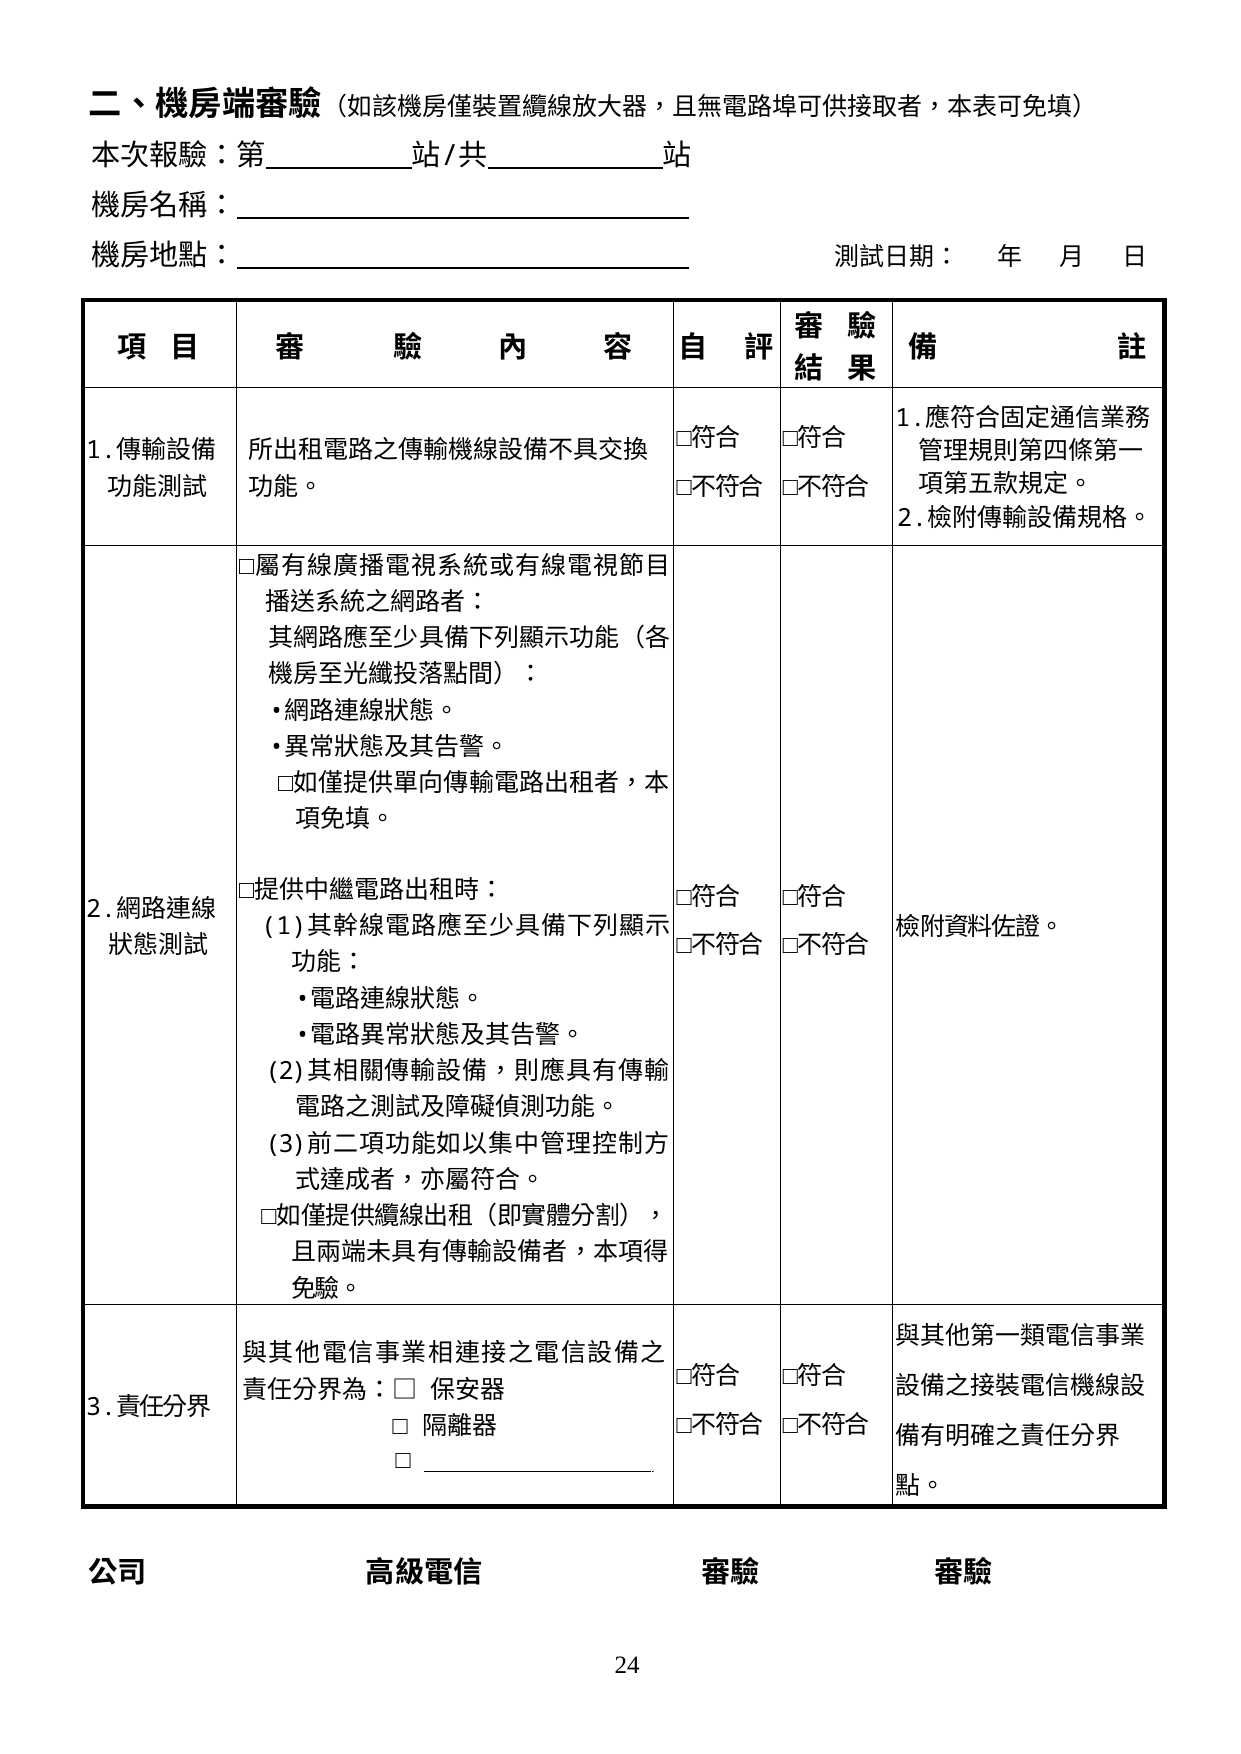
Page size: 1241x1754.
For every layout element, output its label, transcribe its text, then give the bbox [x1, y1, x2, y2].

table_cell □符合 □不符合 [781, 388, 892, 545]
text 機房地點： 測試日期： 年 月 日 [38, 225, 1231, 275]
table_cell 3.責任分界 [85, 1305, 236, 1504]
table_cell □符合 □不符合 [674, 546, 780, 1304]
table_cell 與其他第一類電信事業設備之接裝電信機線設備有明確之責任分界點。 [893, 1305, 1162, 1504]
table_cell 1.傳輸設備功能測試 [85, 388, 236, 545]
table_cell 與其他電信事業相連接之電信設備之責任分界為：□ 保安器 □ 隔離器 □ [237, 1305, 673, 1504]
table_header 自 評 [674, 302, 780, 387]
table_cell □符合 □不符合 [674, 1305, 780, 1504]
table_cell 2.網路連線狀態測試 [85, 546, 236, 1304]
table_header 備 註 [893, 302, 1162, 387]
table_cell 1.應符合固定通信業務管理規則第四條第一項第五款規定。 2.檢附傳輸設備規格。 [893, 388, 1162, 545]
table_cell 檢附資料佐證。 [893, 546, 1162, 1304]
text 公司 高級電信 審驗 審驗 [88, 1549, 1165, 1591]
table_cell □符合 □不符合 [781, 1305, 892, 1504]
table_header 項 目 [85, 302, 236, 387]
table_header 審 驗 結 果 [781, 302, 892, 387]
table_header 審 驗 內 容 [237, 302, 673, 387]
table_cell 所出租電路之傳輸機線設備不具交換功能。 [237, 388, 673, 545]
text 二、機房端審驗（如該機房僅裝置纜線放大器，且無電路埠可供接取者，本表可免填） [88, 75, 1177, 125]
table_cell □符合 □不符合 [781, 546, 892, 1304]
text 機房名稱： [38, 175, 1165, 225]
table_cell □屬有線廣播電視系統或有線電視節目播送系統之網路者： 其網路應至少具備下列顯示功能（各機房至光纖投落點間）： •網路連線狀態。 •異常狀態及其告警。 □如僅提供單向傳輸電路出租者，本項免填。 □提供中繼電路出租時： (1)其幹線電路應至少具備下列顯示功能： •電路連線狀態。 •電路異常狀態及其告警。 (2)其相關傳輸設備，則應具有傳輸電路之測試及障礙偵測功能。 (3)前二項功能如以集中管理控制方式達成者，亦屬符合。 □如僅提供纜線出租（即實體分割），且兩端未具有傳輸設備者，本項得免驗。 [237, 546, 673, 1304]
text 本次報驗：第 站/共 站 [38, 125, 1165, 175]
table_cell □符合 □不符合 [674, 388, 780, 545]
